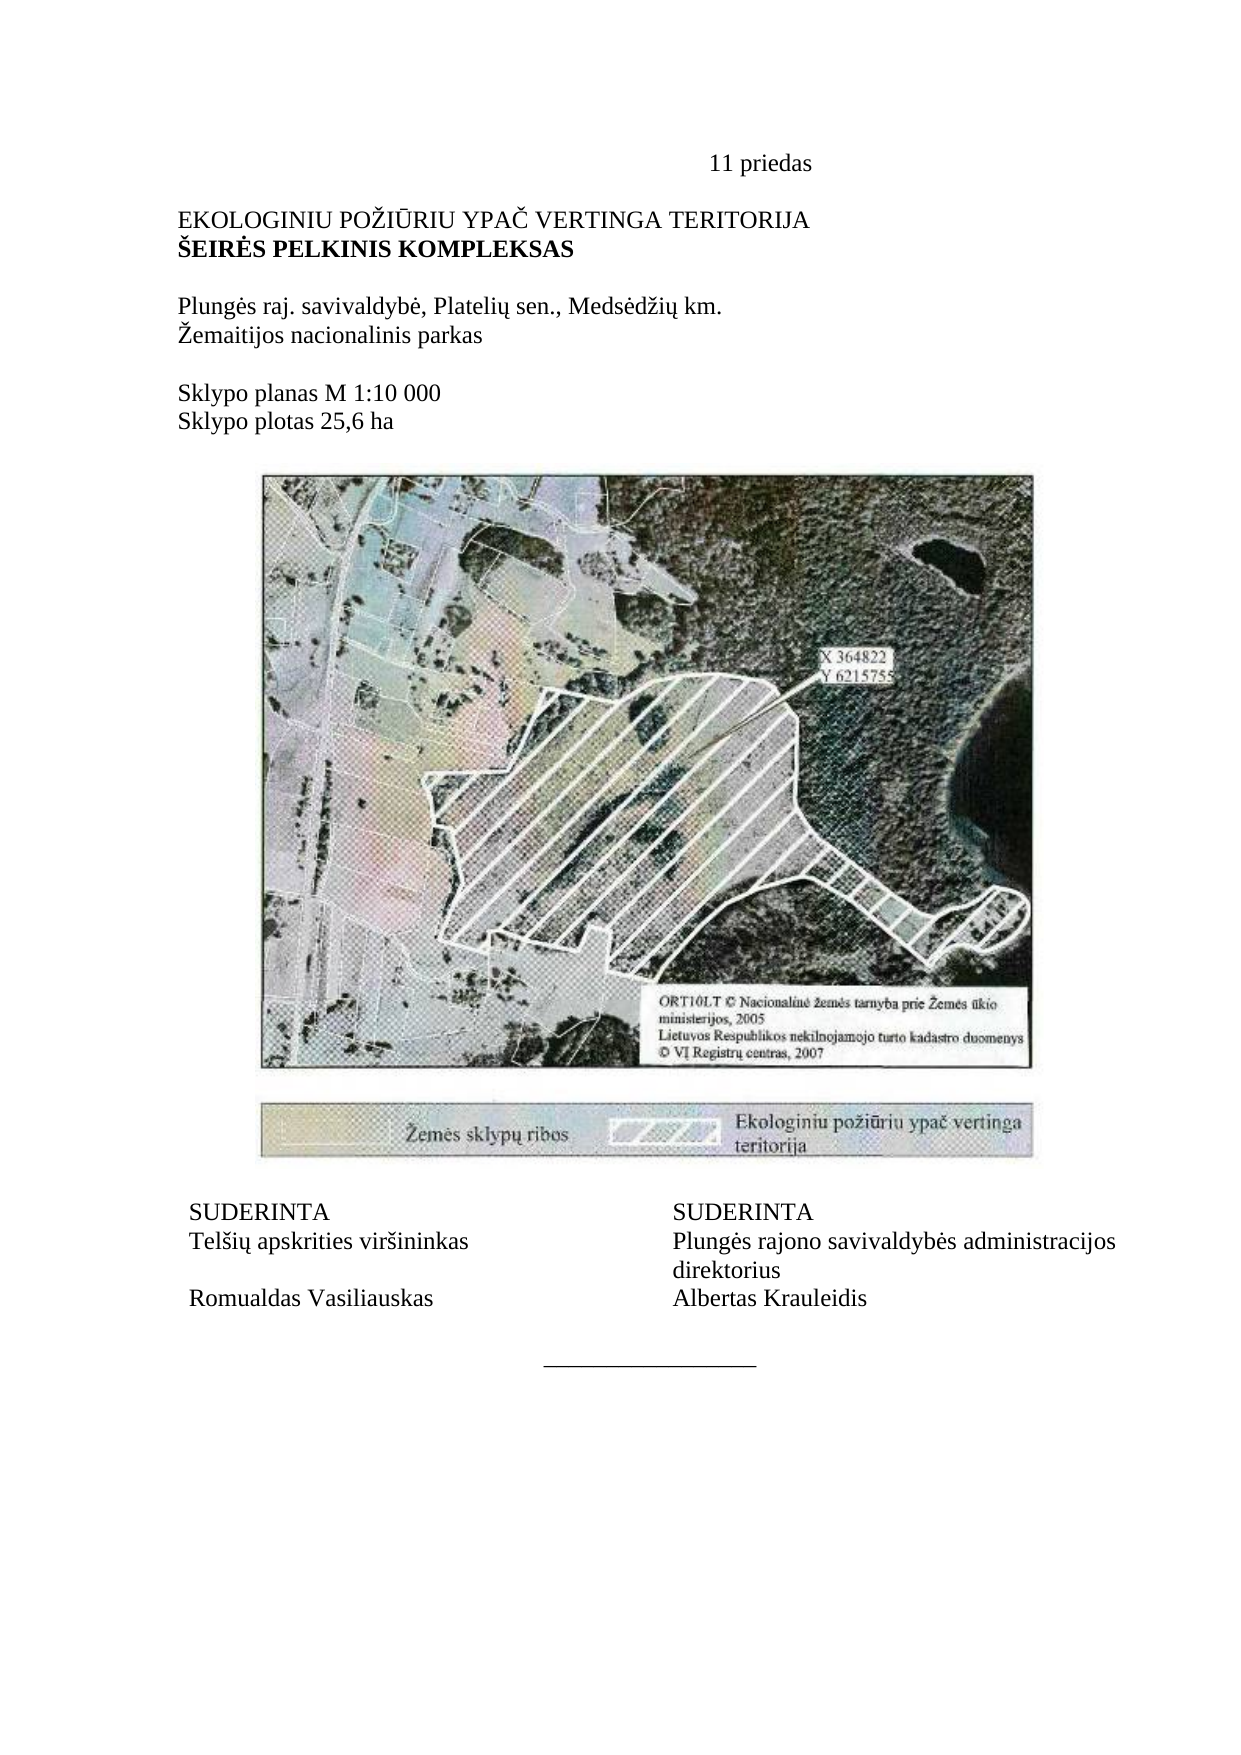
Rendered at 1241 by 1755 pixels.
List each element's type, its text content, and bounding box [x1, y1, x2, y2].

text ŠEIRĖS PELKINIS KOMPLEKSAS [177, 234, 1122, 263]
text Žemaitijos nacionalinis parkas [177, 320, 1122, 349]
table_header SUDERINTA Plungės rajono savivaldybės administracijos direktorius [661, 1197, 1145, 1283]
text Sklypo plotas 25,6 ha [177, 406, 1122, 435]
text Plungės raj. savivaldybė, Platelių sen., Medsėdžių km. [177, 291, 1122, 320]
text _________________ [177, 1341, 1122, 1370]
table_cell Romualdas Vasiliauskas [177, 1284, 661, 1312]
table_header SUDERINTA Telšių apskrities viršininkas [177, 1197, 661, 1283]
text 11 priedas [177, 148, 1122, 176]
text Sklypo planas M 1:10 000 [177, 378, 1122, 406]
text EKOLOGINIU POŽIŪRIU YPAČ VERTINGA TERITORIJA [177, 205, 1122, 234]
